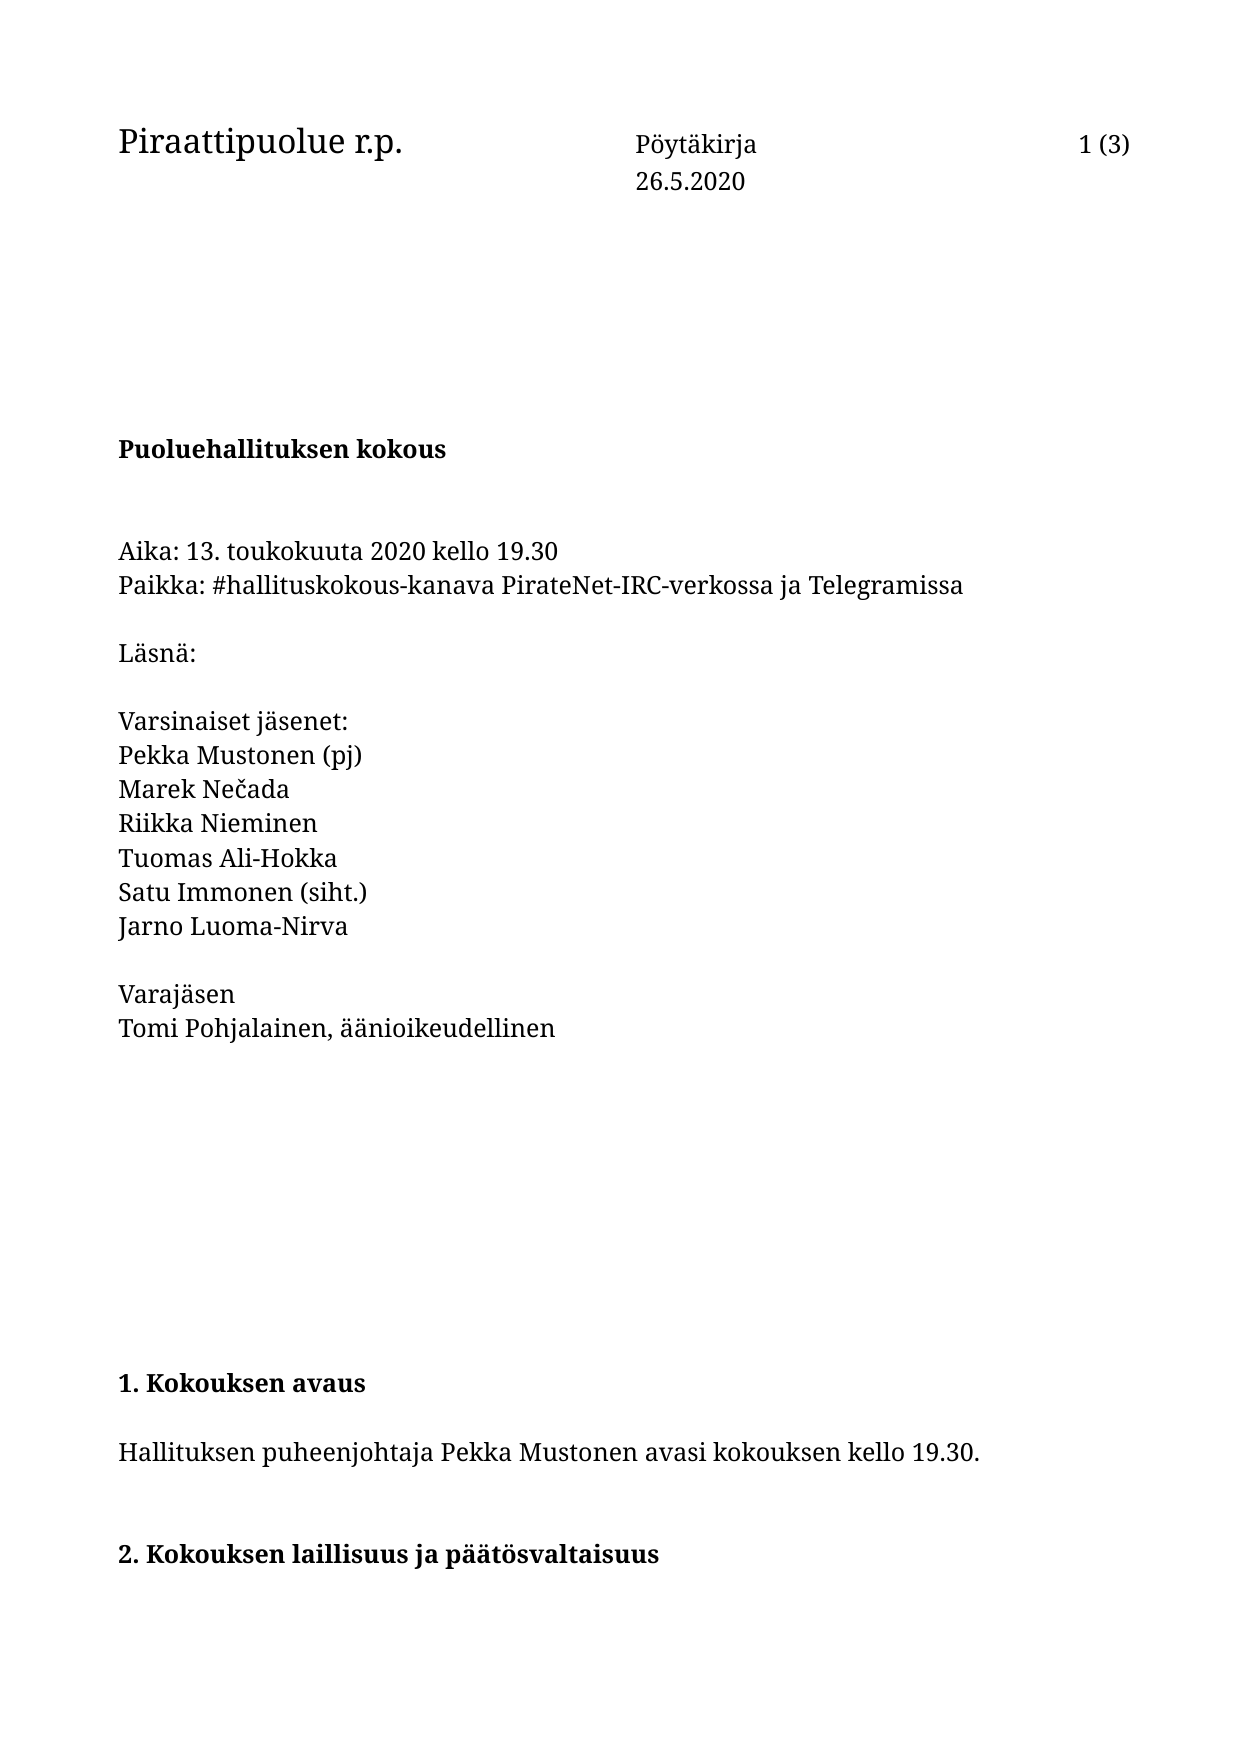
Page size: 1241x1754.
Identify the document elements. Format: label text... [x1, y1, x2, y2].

text Satu Immonen (siht.) [118, 874, 1122, 908]
text Varsinaiset jäsenet: [118, 704, 1122, 738]
text Riikka Nieminen [118, 806, 1122, 840]
text Paikka: #hallituskokous-kanava PirateNet-IRC-verkossa ja Telegramissa [118, 568, 1122, 602]
text Varajäsen [118, 976, 1122, 1011]
text Jarno Luoma-Nirva [118, 908, 1122, 942]
text Pekka Mustonen (pj) [118, 738, 1122, 772]
text Tomi Pohjalainen, äänioikeudellinen [118, 1011, 1122, 1044]
text Aika: 13. toukokuuta 2020 kello 19.30 [118, 534, 1122, 568]
text 1. Kokouksen avaus [118, 1366, 1122, 1400]
text Tuomas Ali-Hokka [118, 840, 1122, 874]
text Puoluehallituksen kokous [118, 431, 1122, 466]
text 2. Kokouksen laillisuus ja päätösvaltaisuus [118, 1536, 1122, 1571]
text Läsnä: [118, 636, 1122, 670]
text Hallituksen puheenjohtaja Pekka Mustonen avasi kokouksen kello 19.30. [118, 1434, 1122, 1468]
text Marek Nečada [118, 772, 1122, 806]
